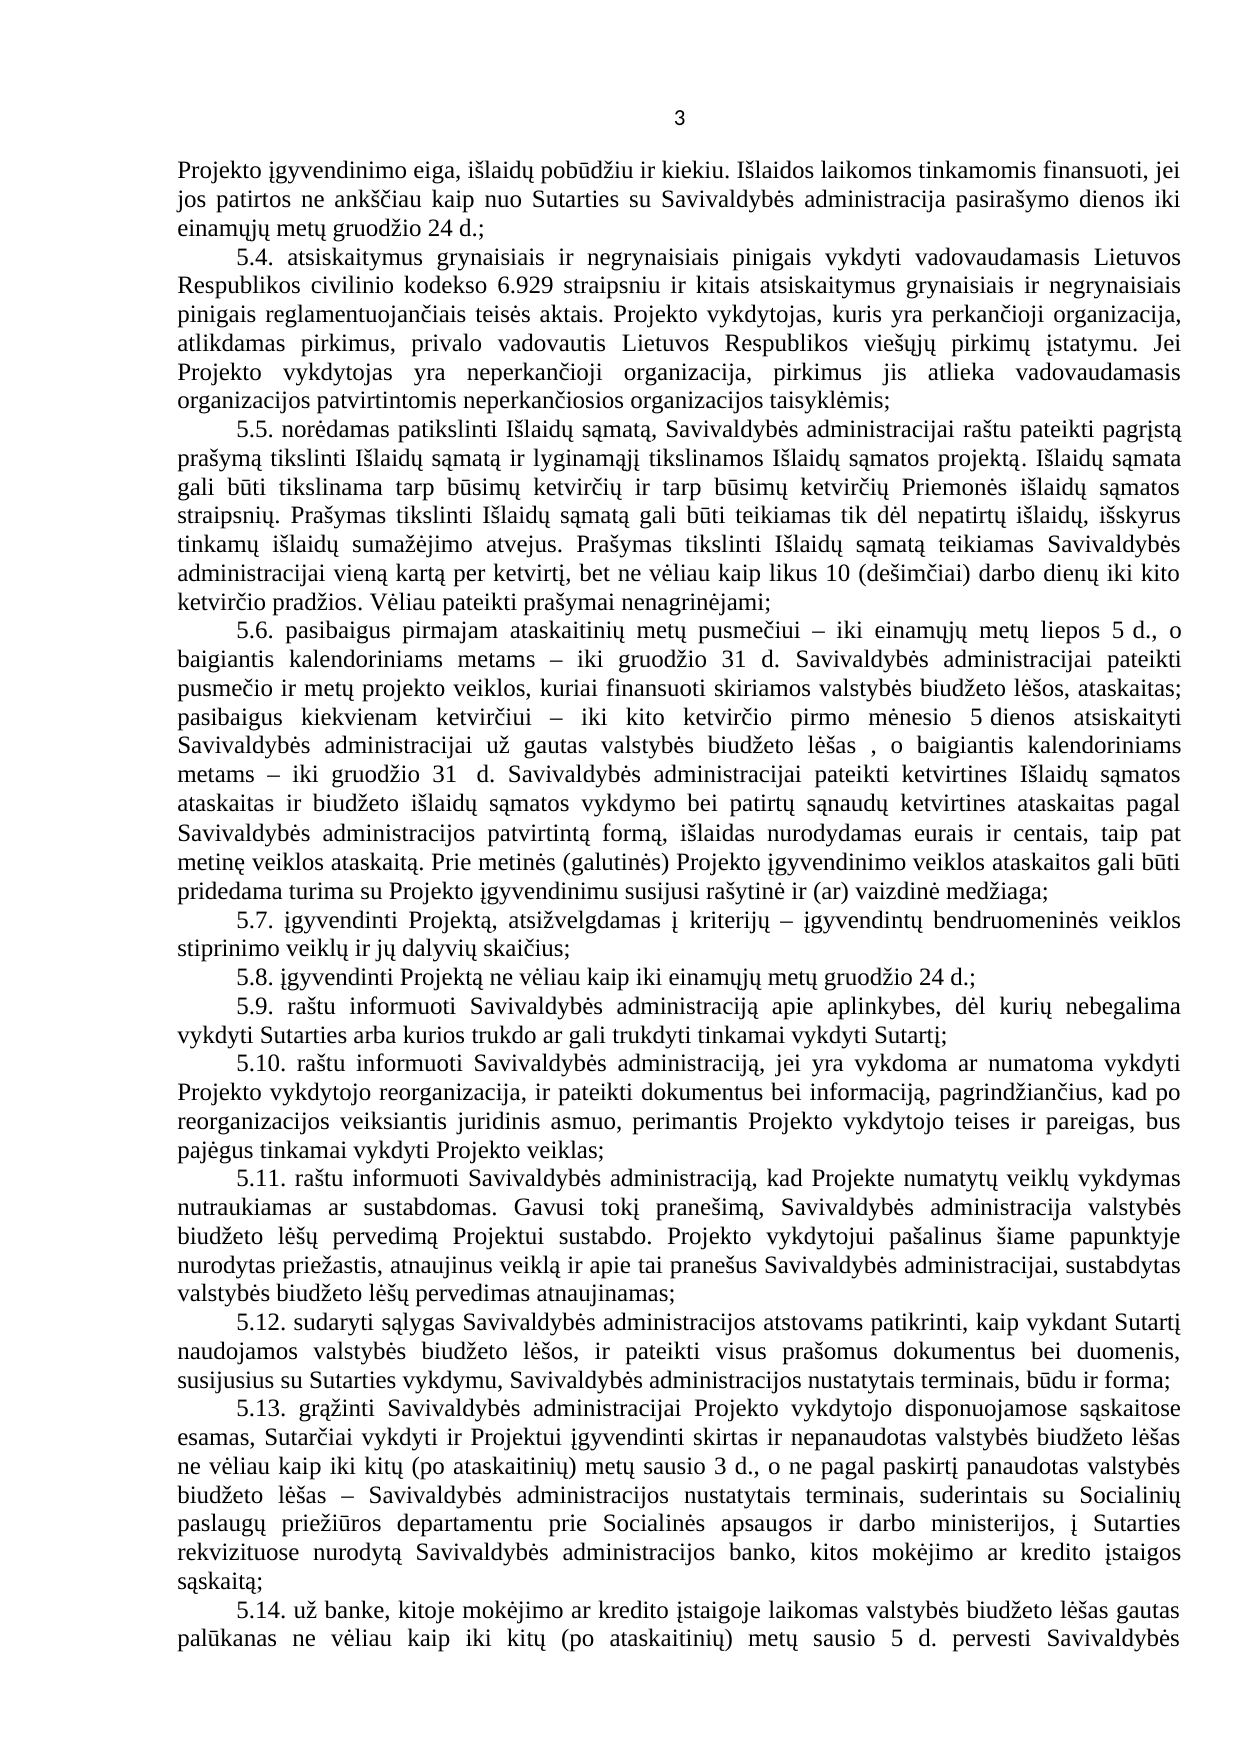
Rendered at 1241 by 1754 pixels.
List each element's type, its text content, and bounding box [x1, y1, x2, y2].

text 5.11. raštu informuoti Savivaldybės administraciją, kad Projekte numatytų veiklų vykdymas nutraukiamas ar sustabdomas. Gavusi tokį pranešimą, Savivaldybės administracija valstybės biudžeto lėšų pervedimą Projektui sustabdo. Projekto vykdytojui pašalinus šiame papunktyje nurodytas priežastis, atnaujinus veiklą ir apie tai pranešus Savivaldybės administracijai, sustabdytas valstybės biudžeto lėšų pervedimas atnaujinamas; [177, 1163, 1182, 1307]
text 5.4. atsiskaitymus grynaisiais ir negrynaisiais pinigais vykdyti vadovaudamasis Lietuvos Respublikos civilinio kodekso 6.929 straipsniu ir kitais atsiskaitymus grynaisiais ir negrynaisiais pinigais reglamentuojančiais teisės aktais. Projekto vykdytojas, kuris yra perkančioji organizacija, atlikdamas pirkimus, privalo vadovautis Lietuvos Respublikos viešųjų pirkimų įstatymu. Jei Projekto vykdytojas yra neperkančioji organizacija, pirkimus jis atlieka vadovaudamasis organizacijos patvirtintomis neperkančiosios organizacijos taisyklėmis; [177, 242, 1182, 414]
text 5.8. įgyvendinti Projektą ne vėliau kaip iki einamųjų metų gruodžio 24 d.; [177, 962, 1182, 991]
text 5.5. norėdamas patikslinti Išlaidų sąmatą, Savivaldybės administracijai raštu pateikti pagrįstą prašymą tikslinti Išlaidų sąmatą ir lyginamąjį tikslinamos Išlaidų sąmatos projektą. Išlaidų sąmata gali būti tikslinama tarp būsimų ketvirčių ir tarp būsimų ketvirčių Priemonės išlaidų sąmatos straipsnių. Prašymas tikslinti Išlaidų sąmatą gali būti teikiamas tik dėl nepatirtų išlaidų, išskyrus tinkamų išlaidų sumažėjimo atvejus. Prašymas tikslinti Išlaidų sąmatą teikiamas Savivaldybės administracijai vieną kartą per ketvirtį, bet ne vėliau kaip likus 10 (dešimčiai) darbo dienų iki kito ketvirčio pradžios. Vėliau pateikti prašymai nenagrinėjami; [177, 414, 1182, 616]
text 5.9. raštu informuoti Savivaldybės administraciją apie aplinkybes, dėl kurių nebegalima vykdyti Sutarties arba kurios trukdo ar gali trukdyti tinkamai vykdyti Sutartį; [177, 991, 1182, 1048]
text Projekto įgyvendinimo eiga, išlaidų pobūdžiu ir kiekiu. Išlaidos laikomos tinkamomis finansuoti, jei jos patirtos ne ankščiau kaip nuo Sutarties su Savivaldybės administracija pasirašymo dienos iki einamųjų metų gruodžio 24 d.; [177, 156, 1182, 242]
text 5.12. sudaryti sąlygas Savivaldybės administracijos atstovams patikrinti, kaip vykdant Sutartį naudojamos valstybės biudžeto lėšos, ir pateikti visus prašomus dokumentus bei duomenis, susijusius su Sutarties vykdymu, Savivaldybės administracijos nustatytais terminais, būdu ir forma; [177, 1307, 1182, 1393]
text 5.6. pasibaigus pirmajam ataskaitinių metų pusmečiui – iki einamųjų metų liepos 5 d., o baigiantis kalendoriniams metams – iki gruodžio 31 d. Savivaldybės administracijai pateikti pusmečio ir metų projekto veiklos, kuriai finansuoti skiriamos valstybės biudžeto lėšos, ataskaitas; pasibaigus kiekvienam ketvirčiui – iki kito ketvirčio pirmo mėnesio 5 dienos atsiskaityti Savivaldybės administracijai už gautas valstybės biudžeto lėšas , o baigiantis kalendoriniams metams – iki gruodžio 31 d. Savivaldybės administracijai pateikti ketvirtines Išlaidų sąmatos ataskaitas ir biudžeto išlaidų sąmatos vykdymo bei patirtų sąnaudų ketvirtines ataskaitas pagal Savivaldybės administracijos patvirtintą formą, išlaidas nurodydamas eurais ir centais, taip pat metinę veiklos ataskaitą. Prie metinės (galutinės) Projekto įgyvendinimo veiklos ataskaitos gali būti pridedama turima su Projekto įgyvendinimu susijusi rašytinė ir (ar) vaizdinė medžiaga; [177, 616, 1182, 905]
text 5.14. už banke, kitoje mokėjimo ar kredito įstaigoje laikomas valstybės biudžeto lėšas gautas palūkanas ne vėliau kaip iki kitų (po ataskaitinių) metų sausio 5 d. pervesti Savivaldybės [177, 1595, 1182, 1652]
text 5.7. įgyvendinti Projektą, atsižvelgdamas į kriterijų – įgyvendintų bendruomeninės veiklos stiprinimo veiklų ir jų dalyvių skaičius; [177, 905, 1182, 962]
text 5.10. raštu informuoti Savivaldybės administraciją, jei yra vykdoma ar numatoma vykdyti Projekto vykdytojo reorganizacija, ir pateikti dokumentus bei informaciją, pagrindžiančius, kad po reorganizacijos veiksiantis juridinis asmuo, perimantis Projekto vykdytojo teises ir pareigas, bus pajėgus tinkamai vykdyti Projekto veiklas; [177, 1048, 1182, 1163]
text 5.13. grąžinti Savivaldybės administracijai Projekto vykdytojo disponuojamose sąskaitose esamas, Sutarčiai vykdyti ir Projektui įgyvendinti skirtas ir nepanaudotas valstybės biudžeto lėšas ne vėliau kaip iki kitų (po ataskaitinių) metų sausio 3 d., o ne pagal paskirtį panaudotas valstybės biudžeto lėšas – Savivaldybės administracijos nustatytais terminais, suderintais su Socialinių paslaugų priežiūros departamentu prie Socialinės apsaugos ir darbo ministerijos, į Sutarties rekvizituose nurodytą Savivaldybės administracijos banko, kitos mokėjimo ar kredito įstaigos sąskaitą; [177, 1393, 1182, 1595]
